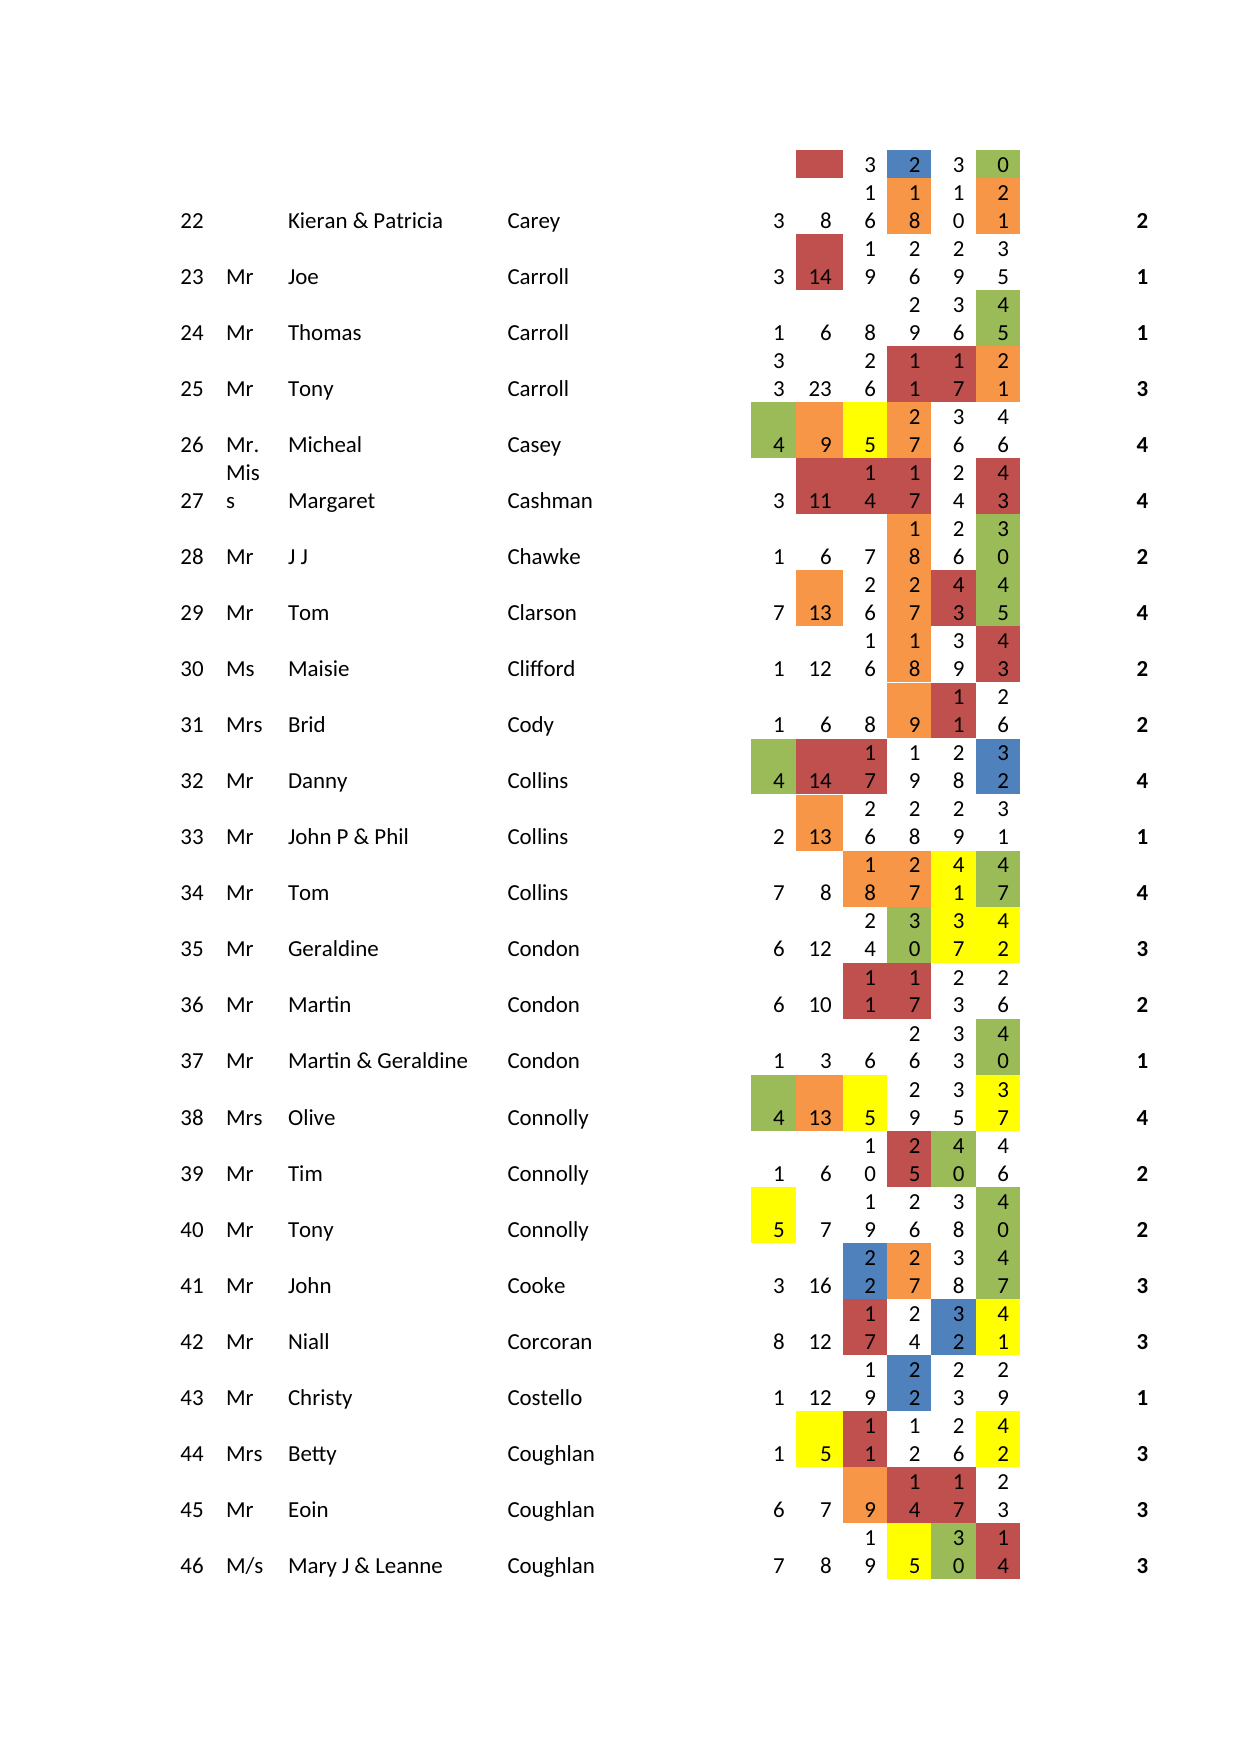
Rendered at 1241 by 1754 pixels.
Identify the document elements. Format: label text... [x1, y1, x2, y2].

table_cell 1 [751, 1019, 796, 1075]
table_cell Mr [215, 1355, 277, 1411]
table_cell [1020, 1131, 1109, 1187]
table_cell 4 [1109, 402, 1176, 458]
table_cell Martin [277, 963, 496, 1019]
table_cell 4 [1109, 570, 1176, 626]
table_cell 2 [1109, 683, 1176, 738]
table_cell 30 [976, 514, 1020, 570]
table_cell 33 [160, 795, 214, 851]
table_cell 45 [160, 1467, 214, 1523]
table_cell Mary J & Leanne [277, 1523, 496, 1579]
table_cell 29 [887, 1075, 931, 1131]
table_cell 4 [1109, 1075, 1176, 1131]
table_cell 10 [843, 1131, 887, 1187]
table_cell 14 [796, 739, 843, 794]
table_cell 30 [931, 1523, 976, 1579]
table_cell 41 [160, 1243, 214, 1299]
table_cell 1 [1109, 795, 1176, 851]
table_cell [1020, 795, 1109, 851]
table_cell 17 [931, 1467, 976, 1523]
table_cell 40 [160, 1187, 214, 1243]
table_cell Clarson [496, 570, 751, 626]
table_cell 37 [931, 907, 976, 963]
table_cell 1 [751, 290, 796, 346]
table_cell Mr [215, 1243, 277, 1299]
table_cell Mr [215, 1019, 277, 1075]
table_cell Connolly [496, 1131, 751, 1187]
table_cell Tim [277, 1131, 496, 1187]
table_cell Mr [215, 907, 277, 963]
table_cell 3 [1109, 1523, 1176, 1579]
table_cell 26 [843, 346, 887, 402]
table_cell 14 [843, 458, 887, 514]
table_cell 38 [931, 1243, 976, 1299]
table_cell Coughlan [496, 1523, 751, 1579]
table_cell 37 [160, 1019, 214, 1075]
table_cell 26 [976, 683, 1020, 738]
table_cell 9 [843, 1467, 887, 1523]
table_cell 1 [1109, 290, 1176, 346]
table_cell 27 [887, 570, 931, 626]
table_cell [1020, 1075, 1109, 1131]
table_cell Eoin [277, 1467, 496, 1523]
table_cell 3 [1109, 1243, 1176, 1299]
table_cell [496, 150, 751, 178]
table_cell 40 [931, 1131, 976, 1187]
table_cell Maisie [277, 626, 496, 682]
table_cell 5 [751, 1187, 796, 1243]
table_cell 17 [843, 739, 887, 794]
table_cell 8 [751, 1299, 796, 1355]
table_cell 17 [887, 458, 931, 514]
table_cell [751, 150, 796, 178]
table_cell 24 [887, 1299, 931, 1355]
table_cell 23 [931, 1355, 976, 1411]
table_cell Joe [277, 234, 496, 290]
table_cell [1020, 178, 1109, 234]
table_cell 26 [931, 514, 976, 570]
table_cell 39 [931, 626, 976, 682]
table_cell 8 [796, 1523, 843, 1579]
table_cell 47 [976, 1243, 1020, 1299]
table_cell Connolly [496, 1187, 751, 1243]
table_cell 8 [843, 290, 887, 346]
table_cell 18 [887, 178, 931, 234]
table_cell M/s [215, 1523, 277, 1579]
table_cell 26 [887, 234, 931, 290]
table_cell John P & Phil [277, 795, 496, 851]
table_cell John [277, 1243, 496, 1299]
table_cell 30 [160, 626, 214, 682]
table_cell Geraldine [277, 907, 496, 963]
table_cell Carroll [496, 346, 751, 402]
table_cell [1020, 963, 1109, 1019]
table_cell 12 [796, 907, 843, 963]
table_cell Carroll [496, 290, 751, 346]
table_cell 3 [1109, 1299, 1176, 1355]
table_cell [215, 150, 277, 178]
table_cell Chawke [496, 514, 751, 570]
table_cell Tony [277, 346, 496, 402]
table_cell 6 [796, 514, 843, 570]
table_cell Mr [215, 1467, 277, 1523]
table_cell Carey [496, 178, 751, 234]
table_cell [1020, 514, 1109, 570]
table_cell Casey [496, 402, 751, 458]
table_cell 2 [887, 150, 931, 178]
table_cell Mr [215, 514, 277, 570]
table_cell Danny [277, 739, 496, 794]
table_cell 39 [160, 1131, 214, 1187]
table_cell 3 [843, 150, 887, 178]
table_cell Betty [277, 1411, 496, 1467]
table_cell 3 [751, 234, 796, 290]
table_cell 41 [931, 851, 976, 907]
table_cell [1020, 1355, 1109, 1411]
table_cell 42 [160, 1299, 214, 1355]
table_cell 18 [887, 514, 931, 570]
table_cell 2 [1109, 514, 1176, 570]
table_cell 43 [976, 626, 1020, 682]
table_cell 43 [976, 458, 1020, 514]
table_cell 4 [751, 402, 796, 458]
table_cell [215, 178, 277, 234]
table_cell Miss [215, 458, 277, 514]
table_cell [1020, 1411, 1109, 1467]
table_cell Olive [277, 1075, 496, 1131]
table_cell 6 [751, 907, 796, 963]
table_cell 12 [796, 1355, 843, 1411]
table_cell Mr [215, 1131, 277, 1187]
table_cell 7 [751, 570, 796, 626]
table_cell 38 [160, 1075, 214, 1131]
table_cell 23 [160, 234, 214, 290]
table_cell 21 [976, 178, 1020, 234]
table_cell 27 [160, 458, 214, 514]
table_cell 45 [976, 290, 1020, 346]
table_cell 3 [931, 150, 976, 178]
table_cell 0 [976, 150, 1020, 178]
table_cell 19 [843, 1523, 887, 1579]
table_cell [1020, 1467, 1109, 1523]
table_cell 26 [976, 963, 1020, 1019]
table_cell 13 [796, 570, 843, 626]
table_cell 27 [887, 1243, 931, 1299]
table_cell 28 [887, 795, 931, 851]
table_cell 29 [976, 1355, 1020, 1411]
table_cell 23 [796, 346, 843, 402]
table_cell 14 [887, 1467, 931, 1523]
table_cell [796, 150, 843, 178]
table_cell Micheal [277, 402, 496, 458]
table_cell 11 [843, 963, 887, 1019]
table_cell 22 [887, 1355, 931, 1411]
table_cell Mr [215, 290, 277, 346]
table_cell 19 [843, 234, 887, 290]
table_cell 29 [160, 570, 214, 626]
table_cell 13 [796, 795, 843, 851]
table_cell Mr [215, 851, 277, 907]
table_cell 6 [796, 1131, 843, 1187]
table_cell 5 [796, 1411, 843, 1467]
table_cell 11 [887, 346, 931, 402]
table_cell Thomas [277, 290, 496, 346]
table_cell 1 [751, 1355, 796, 1411]
table_cell 35 [931, 1075, 976, 1131]
table_cell 31 [160, 683, 214, 738]
table_cell 2 [1109, 963, 1176, 1019]
table_cell Margaret [277, 458, 496, 514]
table_cell 12 [796, 626, 843, 682]
table_cell 34 [160, 851, 214, 907]
table_cell 6 [843, 1019, 887, 1075]
table_cell 35 [160, 907, 214, 963]
table_cell 26 [931, 1411, 976, 1467]
table_cell 38 [931, 1187, 976, 1243]
table_cell Collins [496, 739, 751, 794]
table_cell 47 [976, 851, 1020, 907]
table_cell 5 [887, 1523, 931, 1579]
table_cell 1 [751, 1131, 796, 1187]
table_cell 10 [796, 963, 843, 1019]
table_cell [1020, 402, 1109, 458]
table_cell Collins [496, 795, 751, 851]
table_cell 2 [1109, 178, 1176, 234]
table_cell 19 [843, 1187, 887, 1243]
table_cell 9 [796, 402, 843, 458]
table_cell 4 [1109, 851, 1176, 907]
table_cell 9 [887, 683, 931, 738]
table_cell 14 [976, 1523, 1020, 1579]
table_cell [1020, 290, 1109, 346]
table_cell 7 [796, 1187, 843, 1243]
table_cell Cashman [496, 458, 751, 514]
table_cell 35 [976, 234, 1020, 290]
table_cell 26 [887, 1019, 931, 1075]
table_cell [1020, 907, 1109, 963]
table_cell Kieran & Patricia [277, 178, 496, 234]
table_cell 32 [931, 1299, 976, 1355]
table_cell 17 [887, 963, 931, 1019]
table_cell Mr [215, 739, 277, 794]
table_cell 42 [976, 1411, 1020, 1467]
table_cell 2 [1109, 1187, 1176, 1243]
table_cell 3 [1109, 1467, 1176, 1523]
table_cell Tom [277, 851, 496, 907]
table_cell 40 [976, 1019, 1020, 1075]
table_cell 30 [887, 907, 931, 963]
table_cell Corcoran [496, 1299, 751, 1355]
table_cell [1020, 458, 1109, 514]
table_cell 4 [751, 739, 796, 794]
table_cell Mrs [215, 1411, 277, 1467]
table_cell 18 [887, 626, 931, 682]
table_cell Clifford [496, 626, 751, 682]
table_cell 11 [796, 458, 843, 514]
table_cell 2 [751, 795, 796, 851]
table_cell 29 [887, 290, 931, 346]
table_cell [1020, 570, 1109, 626]
table_cell 7 [843, 514, 887, 570]
table_cell Martin & Geraldine [277, 1019, 496, 1075]
table_cell 18 [843, 851, 887, 907]
table_cell 33 [931, 1019, 976, 1075]
table_cell [1020, 1019, 1109, 1075]
table_cell 42 [976, 907, 1020, 963]
table_cell Coughlan [496, 1411, 751, 1467]
table_cell 6 [751, 1467, 796, 1523]
table_cell 6 [796, 683, 843, 738]
table_cell [1020, 1299, 1109, 1355]
table_cell [1020, 150, 1109, 178]
table_cell [1020, 346, 1109, 402]
table_cell 2 [1109, 626, 1176, 682]
table_cell 26 [843, 795, 887, 851]
table_cell 1 [751, 626, 796, 682]
table_cell 16 [796, 1243, 843, 1299]
table_cell 3 [796, 1019, 843, 1075]
table_cell 24 [160, 290, 214, 346]
table_cell 19 [887, 739, 931, 794]
table_cell 11 [843, 1411, 887, 1467]
table_cell 25 [160, 346, 214, 402]
table_cell 33 [751, 346, 796, 402]
table_cell 3 [751, 1243, 796, 1299]
table_cell [1020, 626, 1109, 682]
table_cell 23 [931, 963, 976, 1019]
table_cell 31 [976, 795, 1020, 851]
table_cell 27 [887, 851, 931, 907]
table_cell 2 [1109, 1131, 1176, 1187]
table_cell 11 [931, 683, 976, 738]
table_cell 1 [1109, 1355, 1176, 1411]
table_cell [1020, 1187, 1109, 1243]
table_cell 6 [796, 290, 843, 346]
table_cell 46 [976, 402, 1020, 458]
table_cell 1 [1109, 234, 1176, 290]
table_cell Coughlan [496, 1467, 751, 1523]
table_cell 29 [931, 795, 976, 851]
table_cell 3 [751, 178, 796, 234]
table_cell 46 [160, 1523, 214, 1579]
table_cell Condon [496, 963, 751, 1019]
table_cell 1 [751, 683, 796, 738]
table_cell Cody [496, 683, 751, 738]
table_cell 40 [976, 1187, 1020, 1243]
table_cell 8 [843, 683, 887, 738]
table_cell 7 [751, 851, 796, 907]
table_cell Mr [215, 795, 277, 851]
table_cell 41 [976, 1299, 1020, 1355]
table_cell 17 [843, 1299, 887, 1355]
table_cell Carroll [496, 234, 751, 290]
table_cell 4 [751, 1075, 796, 1131]
table_cell 8 [796, 851, 843, 907]
table_cell Mr [215, 234, 277, 290]
table_cell [1020, 851, 1109, 907]
table_cell 5 [843, 402, 887, 458]
table_cell 21 [976, 346, 1020, 402]
table_cell Ms [215, 626, 277, 682]
table_cell 45 [976, 570, 1020, 626]
table_cell Connolly [496, 1075, 751, 1131]
table_cell 26 [887, 1187, 931, 1243]
table_cell 22 [843, 1243, 887, 1299]
table_cell Mr [215, 1299, 277, 1355]
table_cell [1020, 683, 1109, 738]
table_cell 26 [843, 570, 887, 626]
table_cell 16 [843, 178, 887, 234]
table_cell Cooke [496, 1243, 751, 1299]
table_cell 1 [1109, 1019, 1176, 1075]
table_cell 46 [976, 1131, 1020, 1187]
table_cell 32 [160, 739, 214, 794]
table_cell [1020, 1243, 1109, 1299]
table_cell 32 [976, 739, 1020, 794]
table_cell 43 [160, 1355, 214, 1411]
table_cell 24 [931, 458, 976, 514]
table_cell Mr. [215, 402, 277, 458]
table_cell 14 [796, 234, 843, 290]
table_cell 19 [843, 1355, 887, 1411]
table_cell Mrs [215, 683, 277, 738]
table_cell 5 [843, 1075, 887, 1131]
table_cell 28 [931, 739, 976, 794]
table_cell 3 [1109, 1411, 1176, 1467]
table_cell 3 [1109, 346, 1176, 402]
table_cell Condon [496, 1019, 751, 1075]
table_cell 36 [931, 402, 976, 458]
table_cell Mr [215, 570, 277, 626]
table_cell [1109, 150, 1176, 178]
table_cell [1020, 739, 1109, 794]
table_cell [160, 150, 214, 178]
table_cell 23 [976, 1467, 1020, 1523]
table_cell Mrs [215, 1075, 277, 1131]
table_cell 16 [843, 626, 887, 682]
table_cell Condon [496, 907, 751, 963]
table_cell Collins [496, 851, 751, 907]
table_cell 12 [887, 1411, 931, 1467]
table_cell 1 [751, 514, 796, 570]
table_cell 7 [796, 1467, 843, 1523]
table_cell Niall [277, 1299, 496, 1355]
table_cell 28 [160, 514, 214, 570]
table_cell 6 [751, 963, 796, 1019]
table_cell 44 [160, 1411, 214, 1467]
table_cell 43 [931, 570, 976, 626]
table_cell 3 [1109, 907, 1176, 963]
table_cell 7 [751, 1523, 796, 1579]
table_cell 36 [160, 963, 214, 1019]
table_cell 27 [887, 402, 931, 458]
table_cell 22 [160, 178, 214, 234]
table_cell 10 [931, 178, 976, 234]
table_cell 4 [1109, 739, 1176, 794]
table_cell 4 [1109, 458, 1176, 514]
table_cell Mr [215, 963, 277, 1019]
table_cell 12 [796, 1299, 843, 1355]
table_cell Brid [277, 683, 496, 738]
table_cell 29 [931, 234, 976, 290]
table_cell 24 [843, 907, 887, 963]
table_cell Tom [277, 570, 496, 626]
table_cell 17 [931, 346, 976, 402]
table_cell 8 [796, 178, 843, 234]
table_cell Costello [496, 1355, 751, 1411]
table_cell [277, 150, 496, 178]
table_cell [1020, 234, 1109, 290]
table_cell [1020, 1523, 1109, 1579]
table_cell 26 [160, 402, 214, 458]
table_cell 3 [751, 458, 796, 514]
table_cell 13 [796, 1075, 843, 1131]
table_cell 25 [887, 1131, 931, 1187]
table_cell 36 [931, 290, 976, 346]
table_cell 37 [976, 1075, 1020, 1131]
table_cell Christy [277, 1355, 496, 1411]
table_cell Mr [215, 1187, 277, 1243]
table_cell Mr [215, 346, 277, 402]
table_cell Tony [277, 1187, 496, 1243]
table_cell 1 [751, 1411, 796, 1467]
table_cell J J [277, 514, 496, 570]
